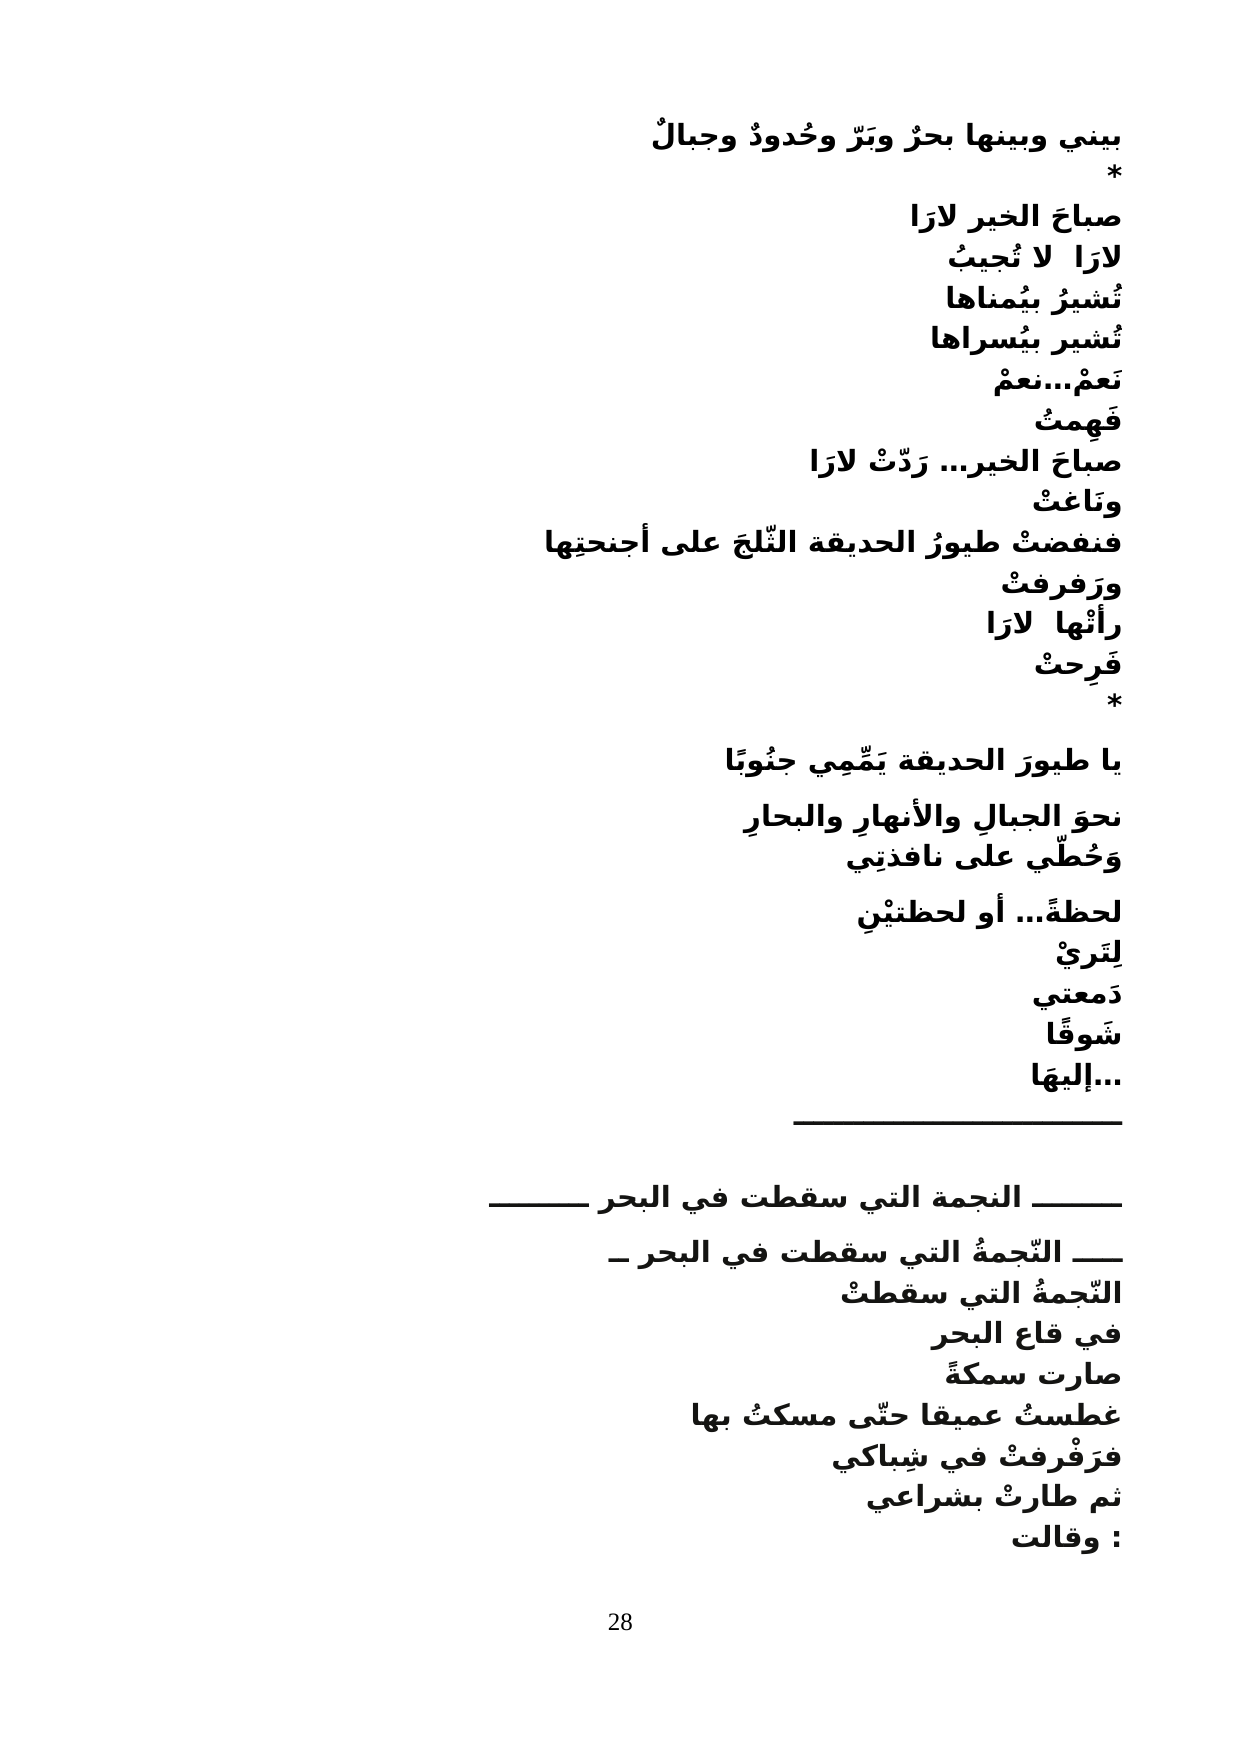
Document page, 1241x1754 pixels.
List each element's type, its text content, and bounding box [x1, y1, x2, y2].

text بيني وبينها بحرٌ وبَرّ وحُدودٌ وجبالٌ * [118, 118, 1122, 193]
text تُشيرُ بيُمناها [118, 281, 1122, 315]
text لحظةً… أو لحظتيْنِ [118, 895, 1122, 929]
text شَوقًا [118, 1017, 1122, 1051]
text ـــــــــ النجمة التي سقطت في البحر ــــــــــ [118, 1139, 1122, 1214]
text إليهَا… [118, 1058, 1122, 1092]
text فَهِمتُ [118, 403, 1122, 437]
text لِتَريْ دَمعتي [118, 936, 1122, 1010]
text ـــــــــــــــــــــــــــــــــ [118, 1099, 1122, 1133]
text لارَا لا تُجيبُ [118, 240, 1122, 274]
text فنفضتْ طيورُ الحديقة الثّلجَ على أجنحتِها ورَفرفتْ رأتْها لارَا فَرِحتْ * [118, 525, 1122, 722]
text ونَاغتْ [118, 485, 1122, 519]
text صباحَ الخير… رَدّتْ لارَا [118, 444, 1122, 478]
text نحوَ الجبالِ والأنهارِ والبحارِ وَحُطّي على نافذتِي [118, 799, 1122, 874]
text يا طيورَ الحديقة يَمِّمِي جنُوبًا [118, 744, 1122, 778]
text صباحَ الخير لارَا [118, 199, 1122, 233]
text نَعمْ…نعمْ [118, 362, 1122, 396]
text ـــــ النّجمةُ التي سقطت في البحر ــ النّجمةُ التي سقطتْ في قاع البحر صارت سمكةً غطستُ عميقا حتّى مسكتُ بها فرَفْرفتْ في شِباكي ثم طارتْ بشراعي وقالت : ـ يا بحرُ كم بكيْتُ ولم تَرني أجابَها البحرُ : ـ ألمْ تكوني في أعماقي ؟ في كلّ مَوجٍ بين هَزْجٍ وهَوجٍ فخُذينِي يا سيدتي إليك * خُذيني بمدّي وجَزري بيُسري وعُسري بسِحري وأسْري * خُذيني بلُطفي وعُنفي بقَصفي ورَجفي بكشفي ورَشفي * خُذيني من حنيني وأنيني بظنوني ويَقيني في جنوني ومجوني * خُذيني بمواعيدي وأناشيدي بقيودي وعهودي بتليدي وجديدي * خُذيني مع المَدى والضُّحى مع الكادح سَعَى ـ واللّيلِ إذا سَجَى ـ * خُذيني كتاج السّلاطينِ كحُلم المساكينِ كاِنتظار المساجين * خُذيني من رُسُوباتي وأباطيلي من رُسُوماتي ومواويلي بفاعلاتي ومفاعيلي * خُذيني على جناح الرّياح على وشاح الأقاحي مع اِنشراح الصّباح * خُذيني في جِدّي وهَزلي في ضِدّي ومِثلي في بعضي وكلّي * خُذيني بتَجاويفي ووتلافيفي بتخاريفي وأراجيفي بلَطيفِي وعَفيفِي * خُذيني توّاقًا سبّاقًا ذوّاقًا عشّاقًا رقراقًا خفّاقًا * خُذيني مِلحًا وجُرحًا بَوحًا و صفحًا مَدحًا وقدحًا * خُذيني باِنتصاري واِنكساري باِعتذاري واضطراري باِنهماري واِنشطاري * خُذيني مع أوراقي وأشواقي مع إخفاقي وإشراقي مع أنفاقي وآفاقي * خُذيني بِرِفقي وصِدقي بحُمقي وحِذقي بتَوْقي وطَوْقي * خُذيني بأرَقي وقلقي بشَبقي وعَبقي بنَزقي وألَقي * خُذيني كصُعلوكٍ إذا مَلَكْ كمُذنبٍ إذا نَسكْ كطائر السَّمَكْ * خُذيني إلى أترابي وأحبابي إلى أبوابي وأعتابي إلى ألعابي من الطّين * خُذيني من نسياني وهذياني في تَحْناني وطوفاني بخُسراني وإيماني * خُذيني رغم خُطوبي وذنوبي رغم كُروبي وثُقوبي رغم غُروبي وعُيوبي * خُذيني من محطاتي وقِطاراتي في متاهاتي ونهاياتي بِشَتاتي وثباتي * خُذيني بالمكتوب على جبيني بِشُجوني في سِنيني من سبعٍ إلى سبعيني * خُذيني نَسجًا في نَسج مَوْجًا في مَوْج وَهْجًا في وَهْج مَزجًا في مَزْجِ واسكُبيني بحرًا في حِبر دواتي واكتبي كلماتي بصمتي وصوتي في حياتي وموتي يا… أيّتها الأنتِ…! تونس ـ رادس ـ صيف 2018 ـــــــــــــــــــــــــــــــــــــ [118, 1235, 1122, 1554]
text تُشير بيُسراها [118, 322, 1122, 356]
